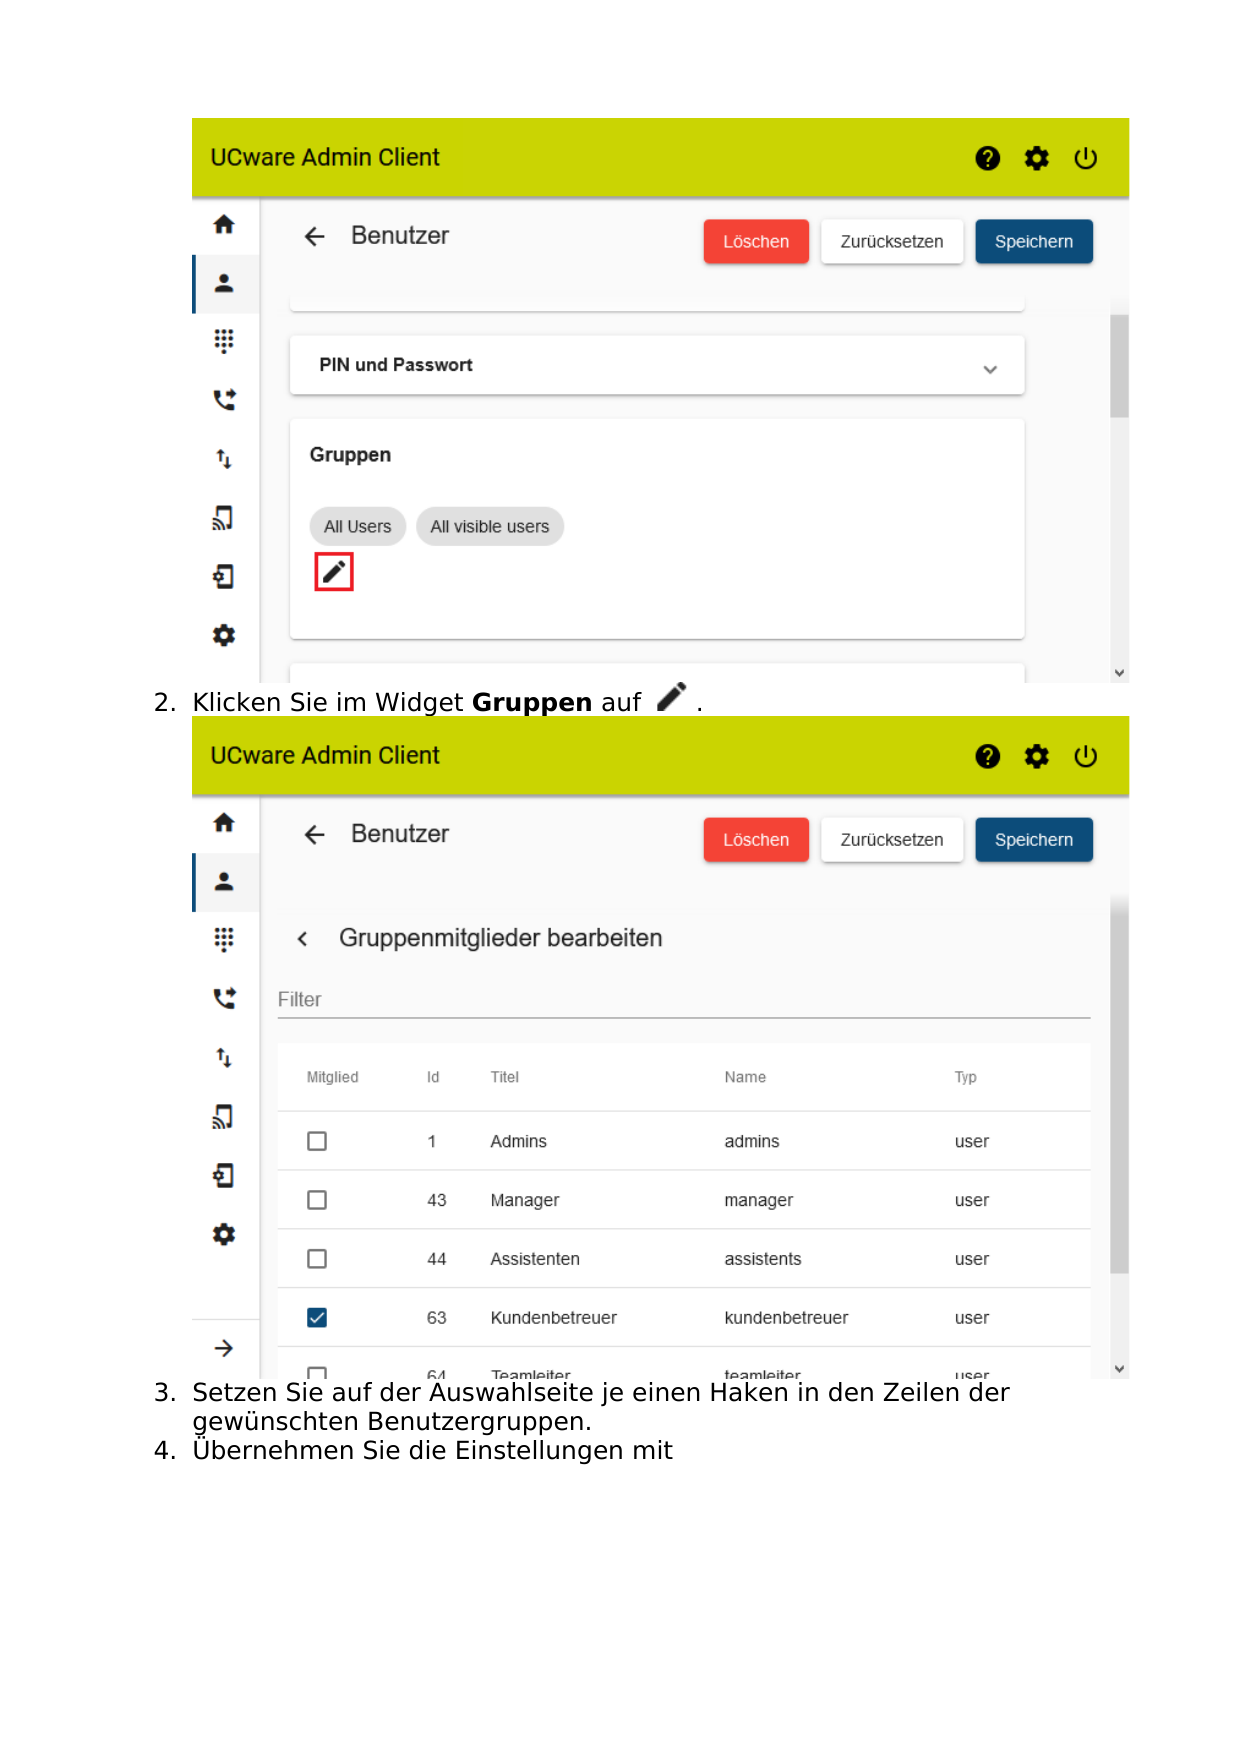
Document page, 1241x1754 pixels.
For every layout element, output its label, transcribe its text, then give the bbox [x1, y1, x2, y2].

list Setzen Sie auf der Auswahlseite je einen Haken in den Zeilen der gewünschten Benutzergruppen. [177, 1378, 1122, 1436]
list [177, 118, 192, 683]
list Übernehmen Sie die Einstellungen mit [177, 1436, 1122, 1466]
list Klicken Sie im Widget Gruppen auf . [177, 683, 1122, 1378]
picture [192, 118, 1130, 711]
picture [192, 716, 1130, 1379]
